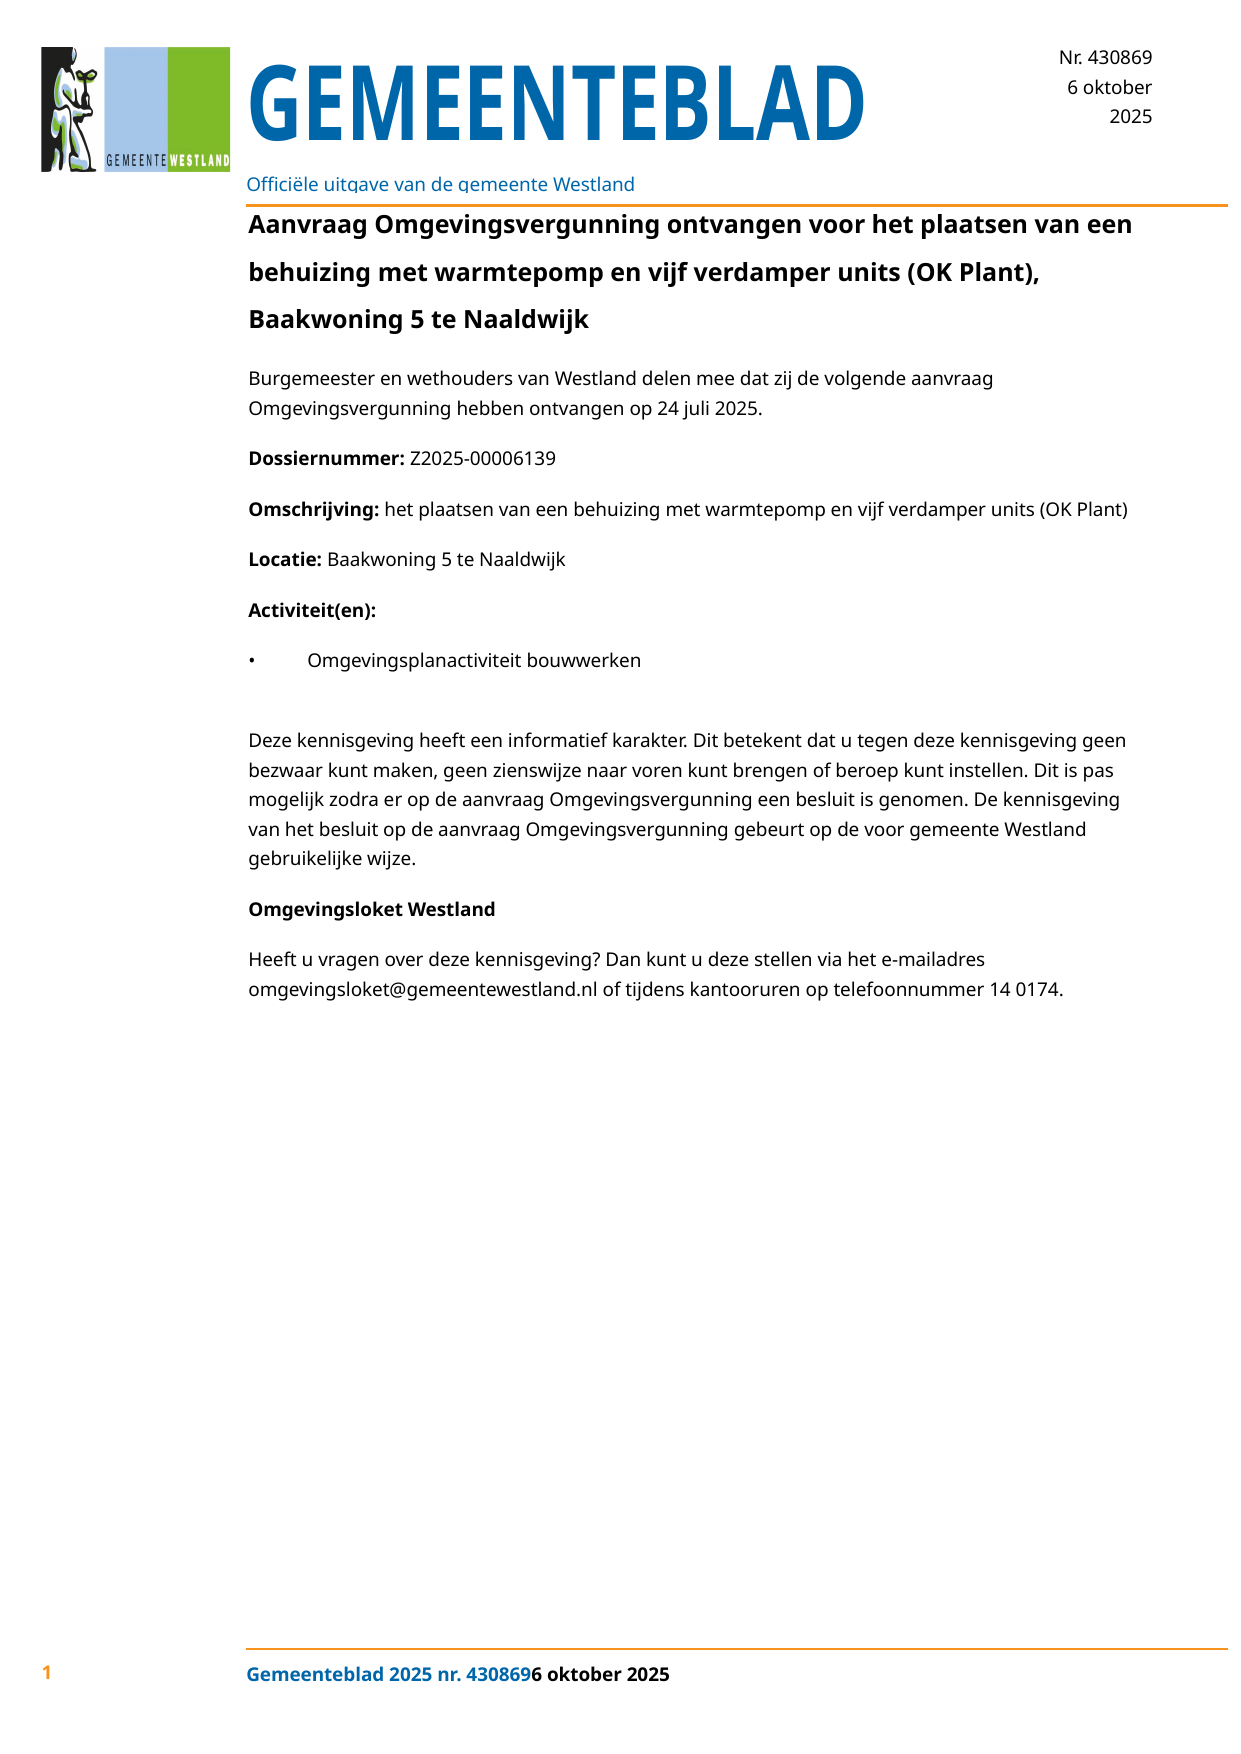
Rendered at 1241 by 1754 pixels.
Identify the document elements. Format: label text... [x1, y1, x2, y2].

list Omgevingsplanactiviteit bouwwerken [248, 647, 1152, 673]
text Aanvraag Omgevingsvergunning ontvangen voor het plaatsen van een behuizing met warmtepomp en vijf verdamper units (OK Plant), Baakwoning 5 te Naaldwijk [248, 207, 1152, 336]
text Omschrijving: het plaatsen van een behuizing met warmtepomp en vijf verdamper units (OK Plant) [248, 496, 1152, 522]
text Dossiernummer: Z2025-00006139 [248, 446, 1152, 471]
text Locatie: Baakwoning 5 te Naaldwijk [248, 546, 1152, 572]
text Activiteit(en): [248, 597, 1152, 622]
picture [41, 47, 231, 172]
text Deze kennisgeving heeft een informatief karakter. Dit betekent dat u tegen deze kennisgeving geen bezwaar kunt maken, geen zienswijze naar voren kunt brengen of beroep kunt instellen. Dit is pas mogelijk zodra er op de aanvraag Omgevingsvergunning een besluit is genomen. De kennisgeving van het besluit op de aanvraag Omgevingsvergunning gebeurt op de voor gemeente Westland gebruikelijke wijze. [248, 727, 1152, 871]
text Omgevingsloket Westland [248, 896, 1152, 922]
text Heeft u vragen over deze kennisgeving? Dan kunt u deze stellen via het e-mailadres omgevingsloket@gemeentewestland.nl of tijdens kantooruren op telefoonnummer 14 0174. [248, 946, 1152, 1002]
text Burgemeester en wethouders van Westland delen mee dat zij de volgende aanvraag Omgevingsvergunning hebben ontvangen op 24 juli 2025. [248, 366, 1152, 421]
